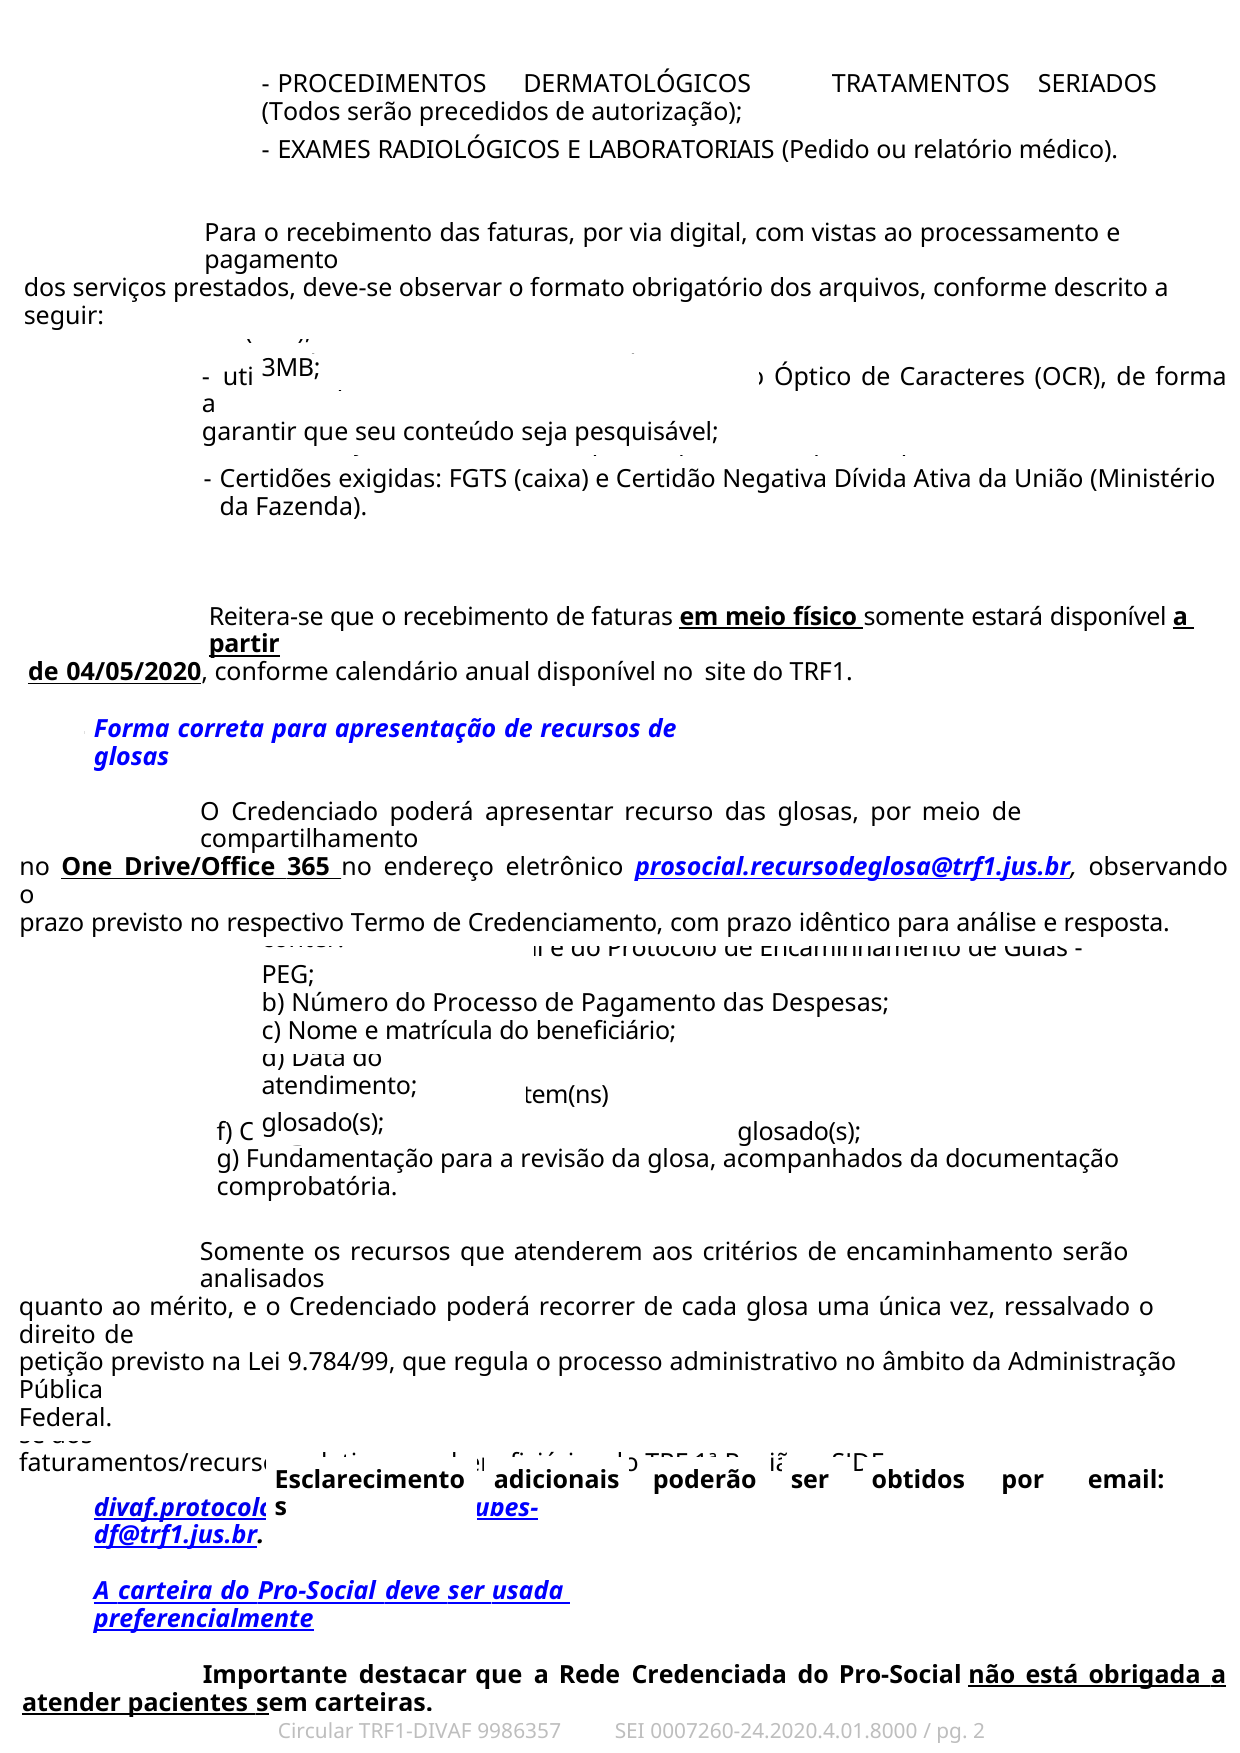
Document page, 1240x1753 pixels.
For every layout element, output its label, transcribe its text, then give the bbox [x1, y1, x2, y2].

text O recurso deverá conter: [261, 946, 525, 953]
text f) Códigos dos eventos e valor do(s) item (ns) glosado(s); [731, 1118, 1231, 1146]
text (8910245), quanto ao formato digital para envio da documentação, e que a presente medida estende-se aos [19, 1441, 1231, 1449]
text - PROCEDIMENTOS DERMATOLÓGICOS [261, 70, 811, 98]
text Somente os recursos que atenderem aos critérios de encaminhamento serão analisados [199, 1238, 1231, 1293]
text divaf.protocolo@trf1.jus.br ou nubes-df@trf1.jus.br. [94, 1494, 696, 1549]
text atender pacientes sem carteiras. [22, 1689, 1231, 1717]
text Para o recebimento das faturas, por via digital, com vistas ao processamento e pagamento [204, 219, 1231, 274]
text c) Nome e matrícula do beneficiário; [261, 1017, 1112, 1045]
text dos serviços prestados, deve-se observar o formato obrigatório dos arquivos, conforme descrito a seguir: [23, 274, 1231, 330]
text Importante destacar que a Rede Credenciada do Pro-Social não está obrigada a [203, 1661, 1231, 1689]
text ser [791, 1466, 842, 1494]
text - utilizar o processamento de Reconhecimento Óptico de Caracteres (OCR), de forma a [202, 363, 1231, 418]
text - Certidões exigidas: FGTS (caixa) e Certidão Negativa Dívida Ativa da União (Ministério [203, 465, 1231, 493]
text email: [1088, 1466, 1174, 1494]
text garantir que seu conteúdo seja pesquisável; [202, 418, 1231, 446]
text d) Data do atendimento; [261, 1054, 518, 1100]
text da Fazenda). [219, 493, 1231, 521]
text - EXAMES RADIOLÓGICOS E LABORATORIAIS (Pedido ou relatório médico). [261, 136, 1193, 164]
text de 04/05/2020, conforme calendário anual disponível no site do TRF1. [28, 658, 1231, 686]
text g) Fundamentação para a revisão da glosa, acompanhados da documentação comprobatória. [216, 1146, 1231, 1201]
text e) Discriminação do(s) item(ns) glosado(s); [261, 1081, 722, 1137]
text poderão [653, 1466, 760, 1494]
text petição previsto na Lei 9.784/99, que regula o processo administrativo no âmbito da Administração Pública [19, 1349, 1231, 1404]
text SEI 0007260-24.2020.4.01.8000 / pg. 2 [614, 1720, 1016, 1743]
text divaf.protocolo@trf1.jus.br ou nubes-df@trf1.jus.br. [94, 1494, 266, 1518]
text A carteira do Pro-Social deve ser usada preferencialmente [94, 1578, 779, 1633]
text - os documentos devem ser digitalizados em formato Portable Document Format (PDF); [244, 339, 1231, 345]
text por [1001, 1466, 1059, 1494]
text no One Drive/Office 365 no endereço eletrônico prosocial.recursodeglosa@trf1.jus.br, observando o [19, 853, 1231, 909]
text (Todos serão precedidos de autorização); [261, 98, 811, 126]
text Esclarecimentos [274, 1466, 468, 1521]
text Circular TRF1-DIVAF 9986357 [278, 1720, 587, 1743]
text - arquivos com tamanho não superior a 3MB; [261, 354, 751, 382]
text TRATAMENTOS SERIADOS [832, 70, 1200, 98]
text Federal. [19, 1404, 1231, 1432]
text b) Número do Processo de Pagamento das Despesas; [261, 989, 1112, 1017]
text a) Número da nota fiscal e do Protocolo de Encaminhamento de Guias - PEG; [261, 946, 1112, 989]
text O Credenciado poderá apresentar recurso das glosas, por meio de compartilhamento [200, 798, 1231, 853]
text adicionais [493, 1466, 621, 1494]
text prazo previsto no respectivo Termo de Credenciamento, com prazo idêntico para análise e resposta. [19, 909, 1231, 937]
text faturamentos/recursos relativos aos beneficiários do TRF 1ª Região e SJDF . [19, 1449, 1231, 1477]
text Reitera-se que o recebimento de faturas em meio físico somente estará disponível a partir [208, 603, 1231, 658]
text obtidos [871, 1466, 969, 1494]
text Forma correta para apresentação de recursos de glosas [94, 715, 740, 771]
text quanto ao mérito, e o Credenciado poderá recorrer de cada glosa uma única vez, ressalvado o direito de [19, 1293, 1231, 1349]
